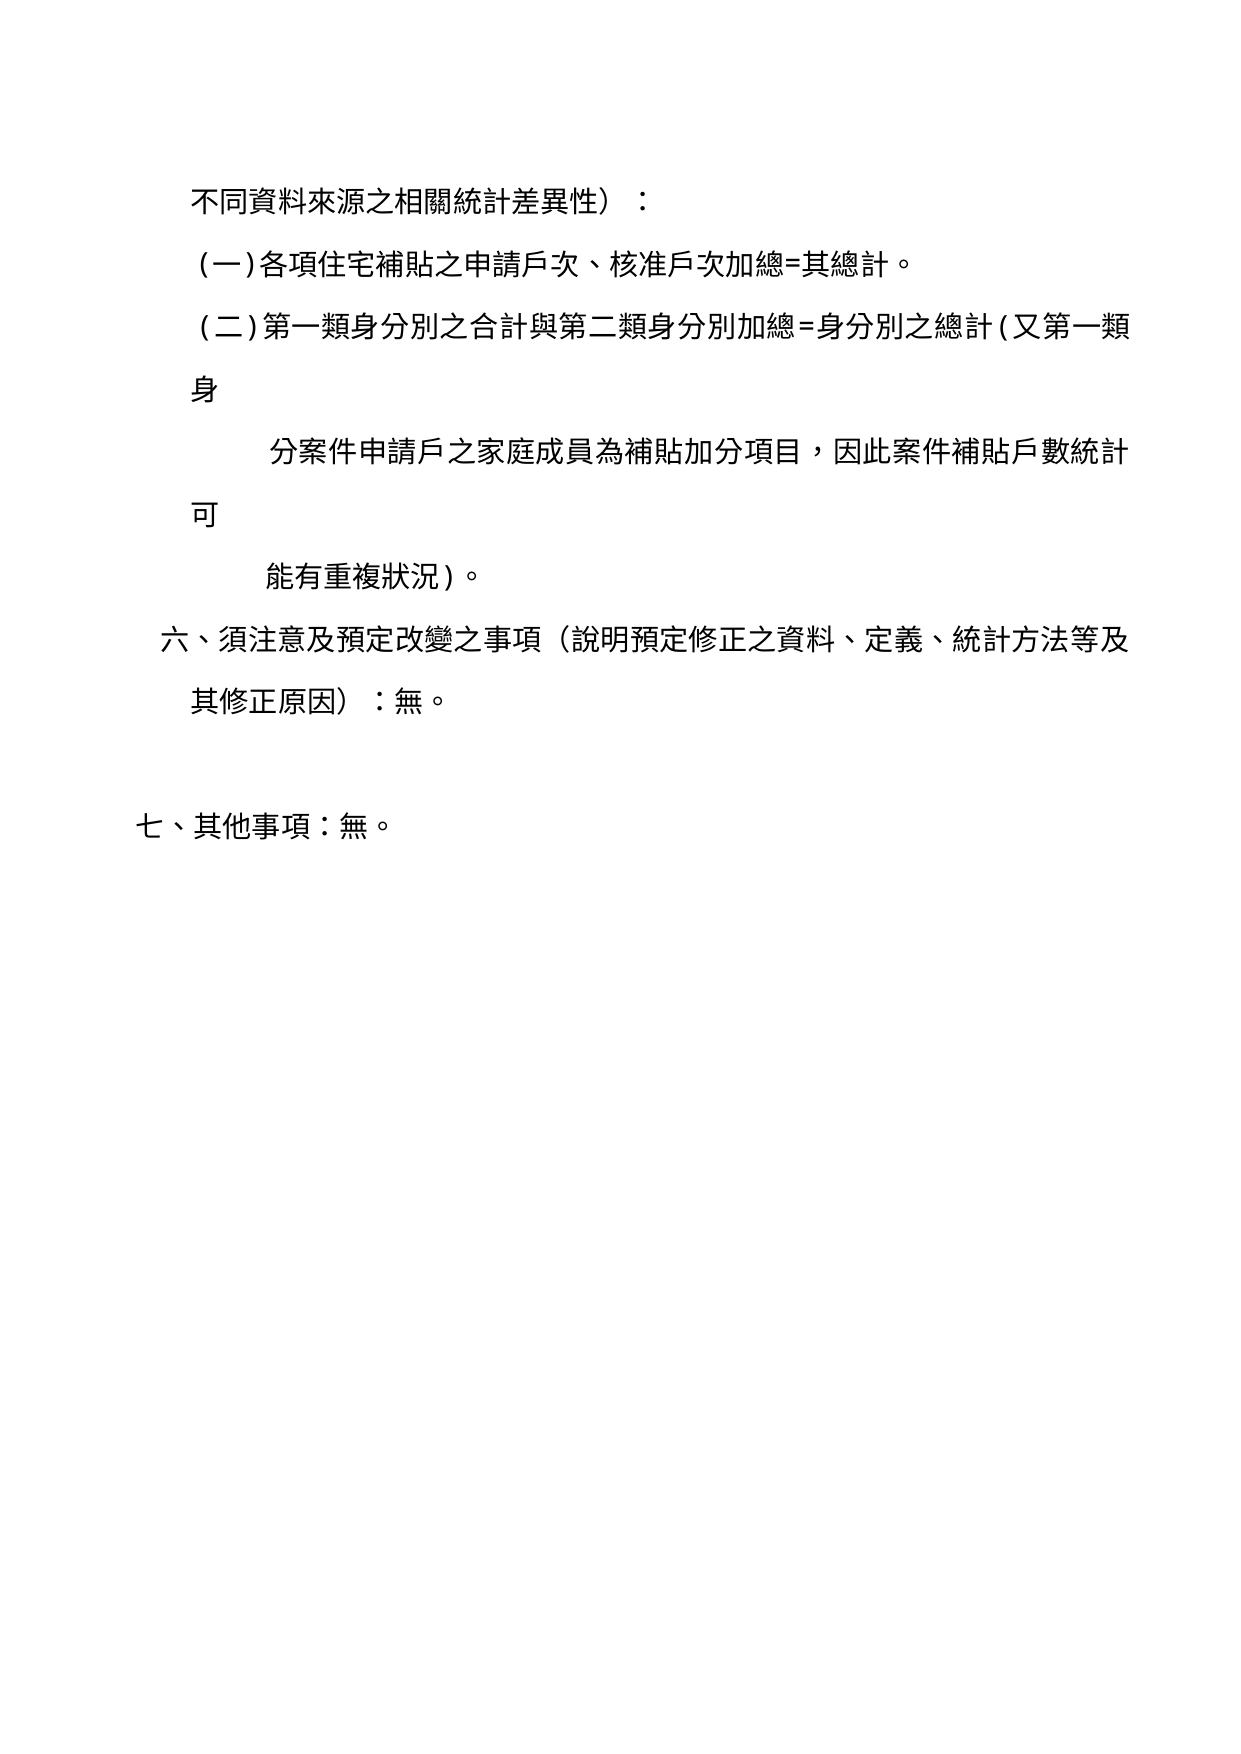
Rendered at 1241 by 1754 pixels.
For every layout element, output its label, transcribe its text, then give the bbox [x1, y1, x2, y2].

table_header 統計資料背景說明 資料種類：其他住宅統計 資料項目：桃園市整合住宅補貼辦理情形-身分別 一、發布及編製機關單位 ＊發布機關、單位：桃園市政府住宅發展處會計室 ＊編製單位：桃園市政府住宅發展處住宅服務科 ＊聯絡電話：(03)3322101#5784 ＊傳真：(03)3322963 ＊電子信箱：10027802@mail.tycg.gov.tw 二、發布形式 口頭： （ ）記者會或說明會 書面： （ ）新聞稿 （）報表 （ ）書刊，刊名： ＊電子媒體： （ ）線上書刊及資料庫，網址： （ ）磁片 （ ）光碟片 （v）其他 Open Document File (odf)、Portable Document Format (pdf) 或Excel檔案。 三、資料範圍、週期及時效 ＊統計地區範圍及對象：凡設籍桃園市轄區內並符合內政部住宅補貼作業規定者，於住宅補貼受理申請期間向本府申請之購置住宅貸款利息補貼、修繕住宅貸款利息補貼及租金補貼案件均為統計對象。 ＊統計標準時間：以本年度受理申請暨審查期間之事實為準。 ＊統計項目定義： (一)租金補貼：依據整合住宅補貼資源實施方案，對於無力購置住宅者， 提供之住宅租金補貼。 (二)購置住宅貸款利息補貼：依據整合住宅補貼資源實施方案，對於有購 屋能力之無自有住宅者或「2年內購置住宅並已辦理貸款者」，提供 購置住宅貸款利息補貼。 (三)修繕住宅貸款利息補貼：依據整合住宅補貼資源實施方案，對於擁有 老舊住宅亟待修繕者，提供修繕住宅貸款利息補貼。 (四)申請戶次：申請人檢具申請資料，向本府申請該住宅補貼方式之戶 次，並按申請人性別分。 (五)核准戶次：經本府核准該住宅補貼方式之戶次，並按申請人性別分。 (六)身分類別：第一類係指案件申請戶之家庭成員具(1)低收入戶或中低收 入戶(2)特殊境遇家庭(3)育有未成年子女三人以上(限申請人)(4)於安 置教養機構或寄養家庭結束安置無法返家，未滿二十五歲(5)六十五歲 以上(限申請人)(6)受家庭暴力或性侵害之受害者及其子女(7)身心障 礙者(8)感染人類免疫缺乏病毒者或罹患後天免疫缺乏症候群者(9)原住 民(10)災民(11)遊民(12)其他經主管機關認定者。以上資格須經中央主 管機關認定符合者，始可列為「自建自購住宅貸款利息及租金補貼辦 法」及「修繕住宅貸款利息及簡易修繕住宅費用補貼辦法」補貼評點加 分項目條件。第二類為一般申請案，係指案件申請戶之家庭成員不具第 一類條件者。 ＊統計單位：戶次 ＊統計分類： (一)按租金補貼、購置住宅貸款利息補貼、修繕住宅貸款利息補貼分，各項再 依申請戶次、核准戶次分類。 (二)按第一類身分別(低收入戶或中低收入戶、特殊境遇家庭、育有未成年子女三人以上(限申請人)、於安置教養機構或寄養家庭結束安置無法返家，未滿二十五歲、六十五歲以上(限申請人)、受家庭暴力或性侵害之受害者及其子女、身心障礙者、感染人類免疫缺乏病毒者或罹患後天免疫缺乏症候群者、原住民、災民、遊民、其他經主管機關認定者)及第二類身分別(一般申請案)分。 ＊發布週期（指資料編製或產生之頻率，如月、季、年等）：年。 ＊時效（指統計標準時間至資料發布時間之間隔時間）：2個月又5天。 ＊資料變革：無。 四、公開資料發布訊息 ＊預告發布日期（含預告方式及週期）：次年3月5日(遇假日順延)以報表、網際網路發布。 ＊同步發送單位（說明資料發布時同步發送之單位或可同步查得該資料之網址）：桃園市政府住宅發展處會計室、桃園市政府都市發展局、桃園市政府主計處。 五、資料品質 ＊統計指標編製方法與資料來源說明：依據內政部營建署「住宅補貼評點及查核系統」資料編製。 ＊統計資料交叉查核及確保資料合理性之機制（說明各項資料之相互關係及不同資料來源之相關統計差異性）： (一)各項住宅補貼之申請戶次、核准戶次加總=其總計。 (二)第一類身分別之合計與第二類身分別加總=身分別之總計(又第一類身 分案件申請戶之家庭成員為補貼加分項目，因此案件補貼戶數統計可 能有重複狀況)。 六、須注意及預定改變之事項（說明預定修正之資料、定義、統計方法等及其修正原因）：無。 七、其他事項：無。 [124, 158, 1143, 846]
